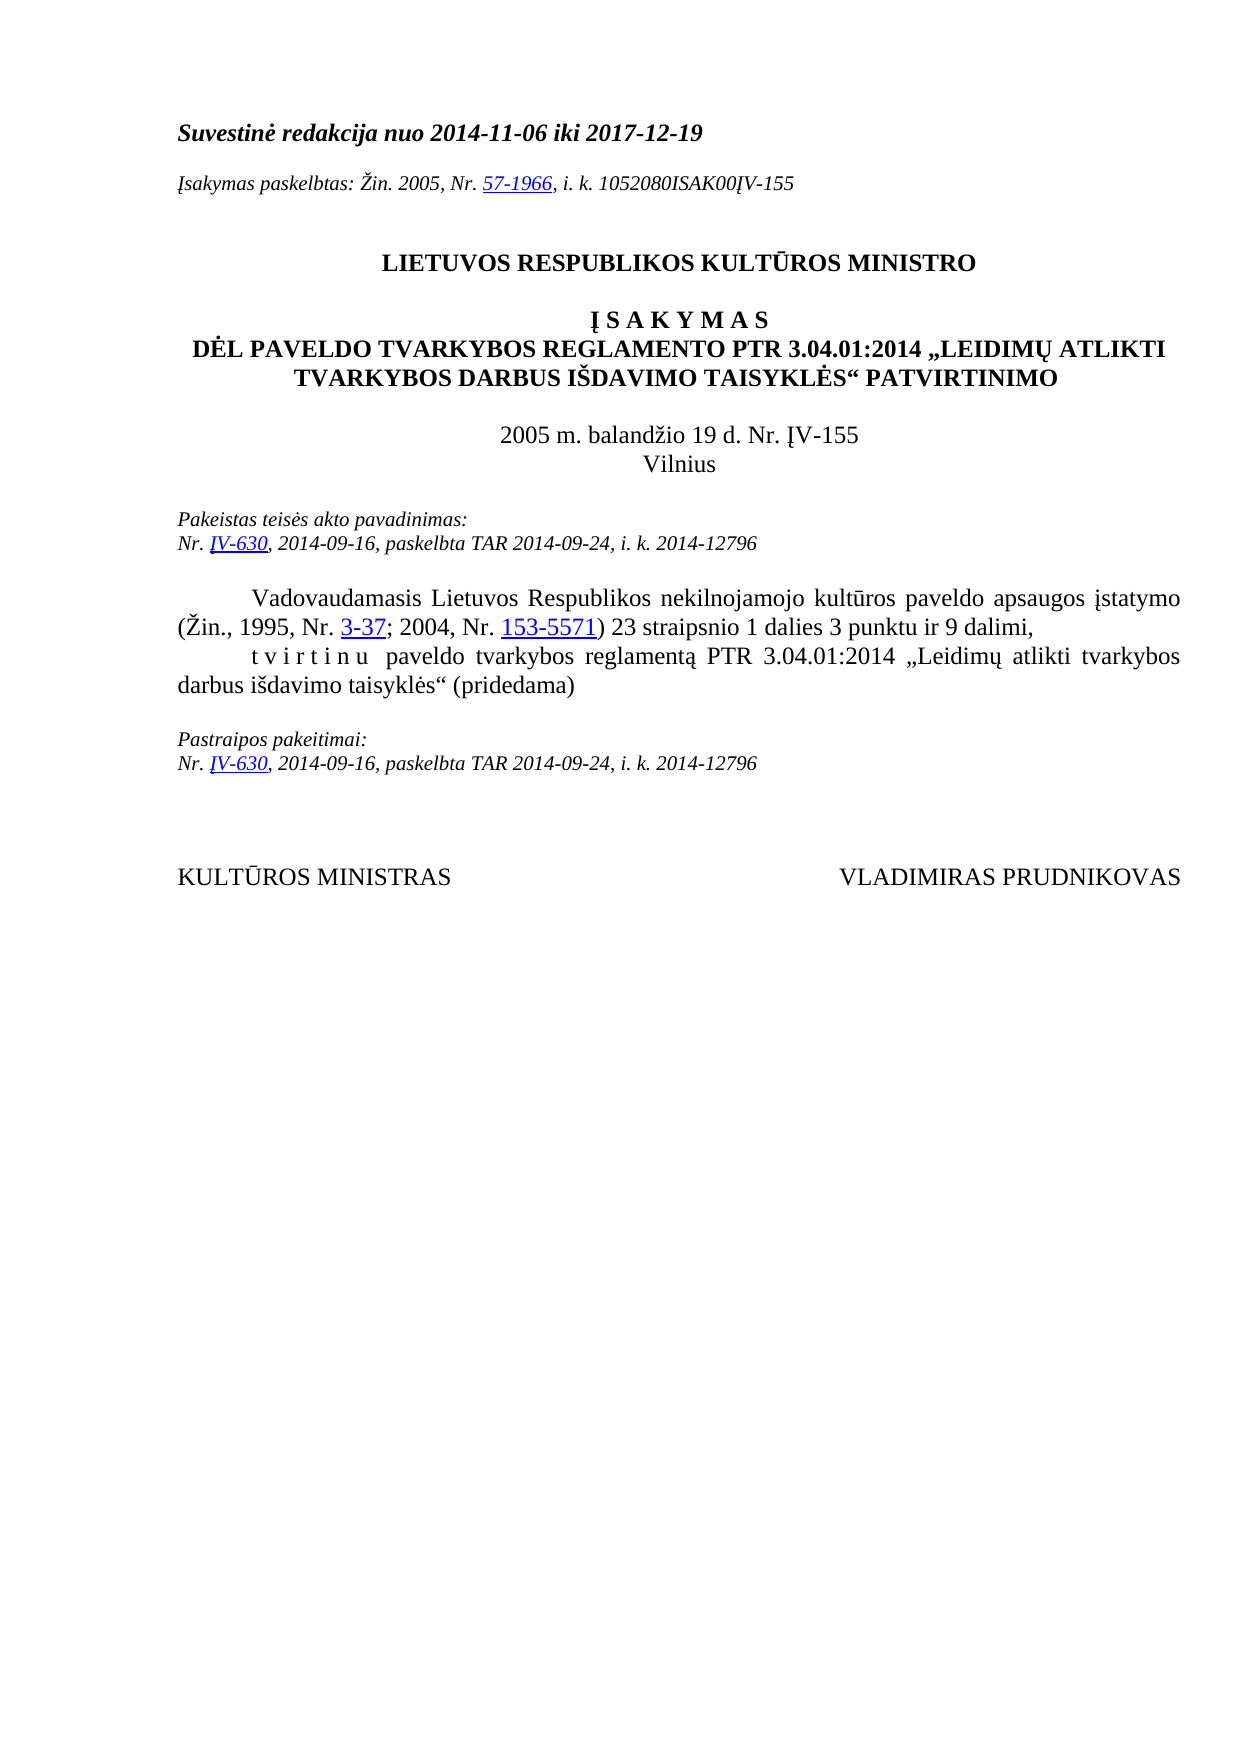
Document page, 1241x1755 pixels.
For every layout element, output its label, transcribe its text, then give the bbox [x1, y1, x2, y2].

text DĖL PAVELDO TVARKYBOS REGLAMENTO PTR 3.04.01:2014 „LEIDIMŲ ATLIKTI TVARKYBOS DARBUS IŠDAVIMO TAISYKLĖS“ PATVIRTINIMO [177, 334, 1181, 392]
text Įsakymas paskelbtas: Žin. 2005, Nr. 57-1966, i. k. 1052080ISAK00ĮV-155 [177, 171, 1181, 195]
text 2005 m. balandžio 19 d. Nr. ĮV-155 [177, 420, 1181, 449]
text Nr. ĮV-630, 2014-09-16, paskelbta TAR 2014-09-24, i. k. 2014-12796 [177, 531, 1181, 555]
text LIETUVOS RESPUBLIKOS KULTŪROS MINISTRO [177, 248, 1181, 277]
text Į S A K Y M A S [177, 305, 1181, 334]
text Pastraipos pakeitimai: [177, 727, 1181, 751]
text Suvestinė redakcija nuo 2014-11-06 iki 2017-12-19 [177, 118, 1181, 147]
text tvirtinu paveldo tvarkybos reglamentą PTR 3.04.01:2014 „Leidimų atlikti tvarkybos darbus išdavimo taisyklės“ (pridedama) [177, 641, 1181, 698]
text Vadovaudamasis Lietuvos Respublikos nekilnojamojo kultūros paveldo apsaugos įstatymo (Žin., 1995, Nr. 3-37; 2004, Nr. 153-5571) 23 straipsnio 1 dalies 3 punktu ir 9 dalimi, [177, 583, 1181, 641]
text KULTŪROS MINISTRAS VLADIMIRAS PRUDNIKOVAS [177, 862, 1181, 890]
text Vilnius [177, 449, 1181, 478]
text Pakeistas teisės akto pavadinimas: [177, 507, 1181, 531]
text Nr. ĮV-630, 2014-09-16, paskelbta TAR 2014-09-24, i. k. 2014-12796 [177, 751, 1181, 775]
